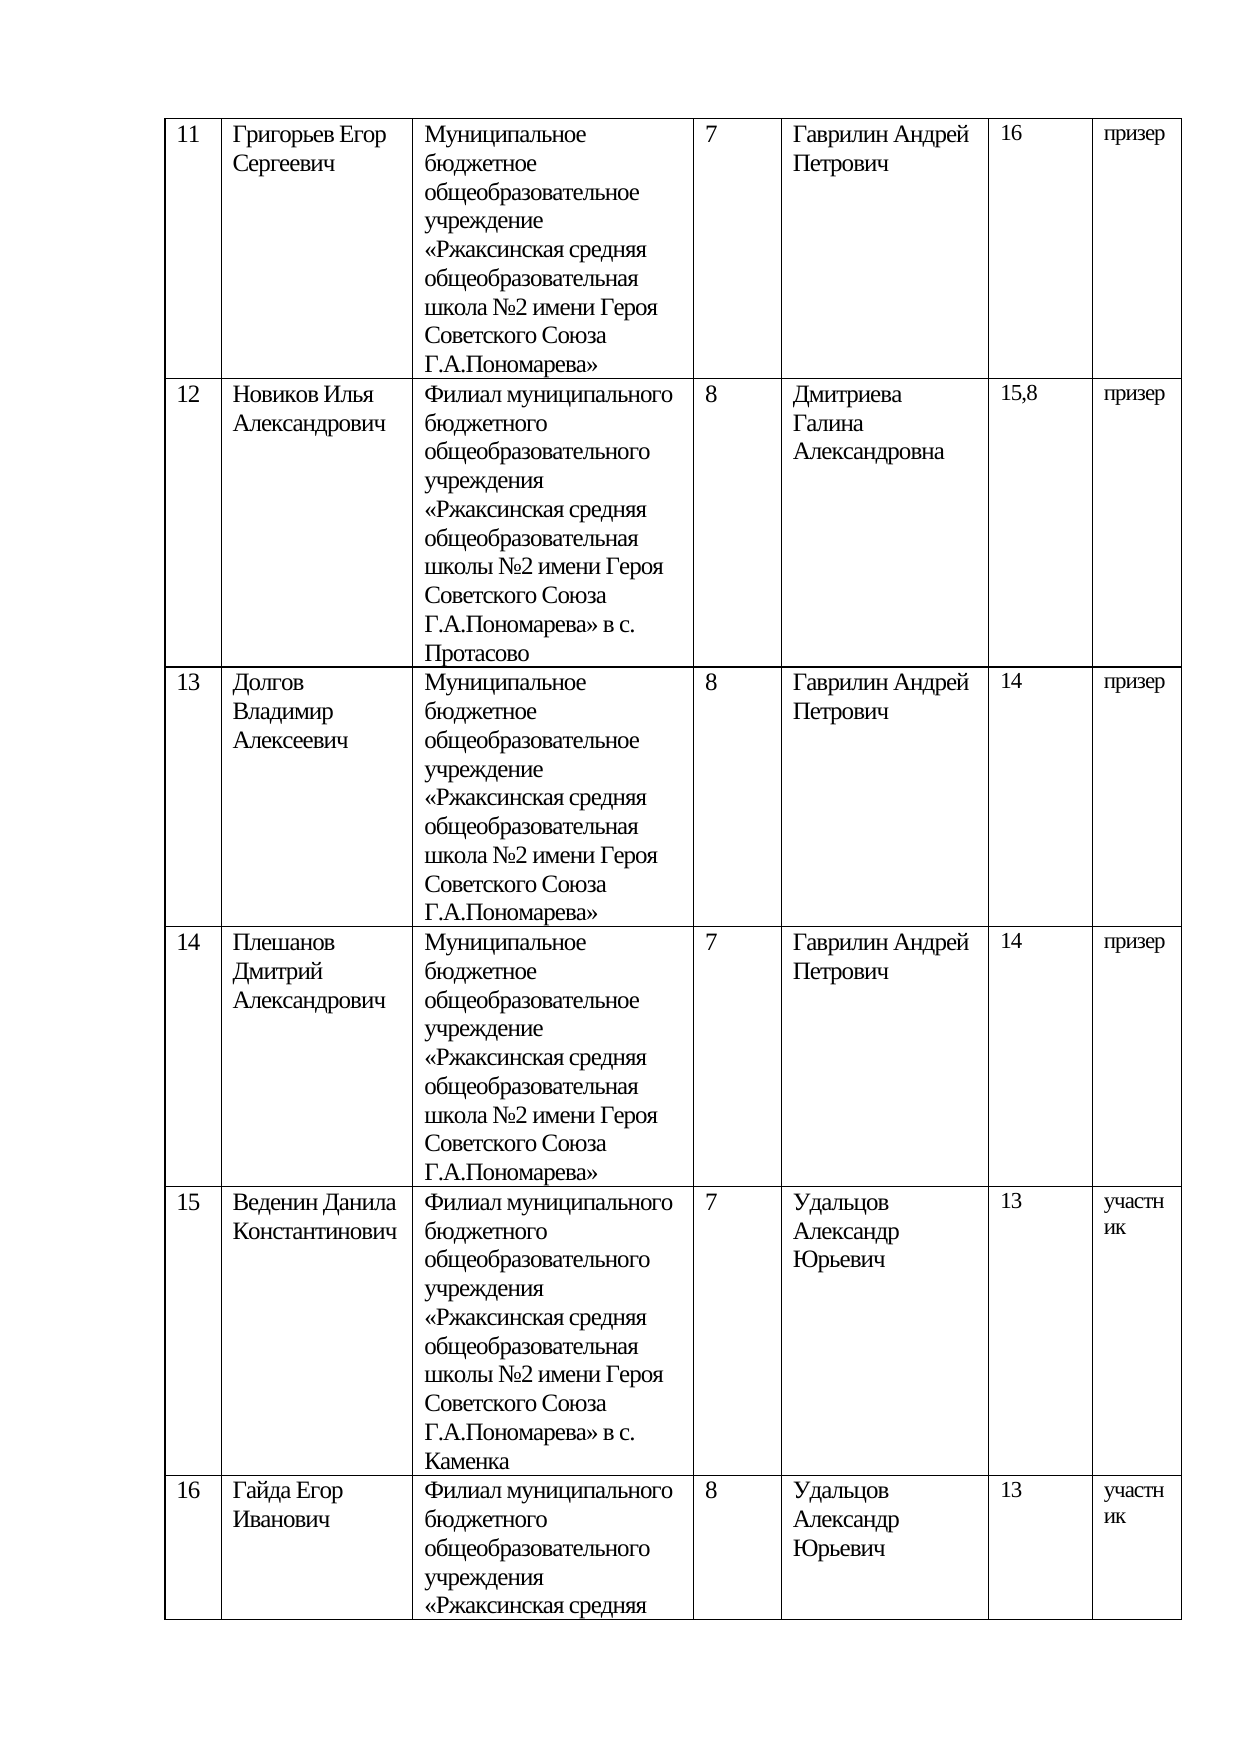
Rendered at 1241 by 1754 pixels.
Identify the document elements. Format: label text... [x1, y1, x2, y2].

table_cell Удальцов Александр Юрьевич [782, 1187, 988, 1474]
table_cell 7 [694, 1187, 781, 1474]
table_cell Муниципальное бюджетное общеобразовательное учреждение «Ржаксинская средняя общеобразовательная школа №2 имени Героя Советского Союза Г.А.Пономарева» [413, 668, 693, 926]
table_cell призер [1093, 927, 1181, 1186]
table_cell Муниципальное бюджетное общеобразовательное учреждение «Ржаксинская средняя общеобразовательная школа №2 имени Героя Советского Союза Г.А.Пономарева» [413, 927, 693, 1186]
table_cell Григорьев Егор Сергеевич [222, 119, 412, 378]
table_cell 7 [694, 927, 781, 1186]
table_cell 15,8 [989, 379, 1092, 666]
table_cell 11 [166, 119, 221, 378]
table_cell 12 [166, 379, 221, 666]
table_cell 15 [166, 1187, 221, 1474]
table_cell 14 [989, 668, 1092, 926]
table_cell 8 [694, 668, 781, 926]
table_cell Муниципальное бюджетное общеобразовательное учреждение «Ржаксинская средняя общеобразовательная школа №2 имени Героя Советского Союза Г.А.Пономарева» [413, 119, 693, 378]
table_cell Плешанов Дмитрий Александрович [222, 927, 412, 1186]
table_cell 8 [694, 379, 781, 666]
table_cell Филиал муниципального бюджетного общеобразовательного учреждения «Ржаксинская средняя общеобразовательная школы №2 имени Героя Советского Союза Г.А.Пономарева» в с. Каменка [413, 1187, 693, 1474]
table_cell призер [1093, 379, 1181, 666]
table_cell 7 [694, 119, 781, 378]
table_cell 16 [166, 1476, 221, 1619]
table_cell участник [1093, 1476, 1181, 1619]
table_cell 16 [989, 119, 1092, 378]
table_cell 14 [166, 927, 221, 1186]
table_cell Долгов Владимир Алексеевич [222, 668, 412, 926]
table_cell Веденин Данила Константинович [222, 1187, 412, 1474]
table_cell Гаврилин Андрей Петрович [782, 119, 988, 378]
table_cell 13 [989, 1187, 1092, 1474]
table_cell Гайда Егор Иванович [222, 1476, 412, 1619]
table_cell 14 [989, 927, 1092, 1186]
table_cell призер [1093, 119, 1181, 378]
table_cell 8 [694, 1476, 781, 1619]
table_cell участник [1093, 1187, 1181, 1474]
table_cell Новиков Илья Александрович [222, 379, 412, 666]
table_cell 13 [989, 1476, 1092, 1619]
table_cell Гаврилин Андрей Петрович [782, 927, 988, 1186]
table_cell Удальцов Александр Юрьевич [782, 1476, 988, 1619]
table_cell 13 [166, 668, 221, 926]
table_cell призер [1093, 668, 1181, 926]
table_cell Филиал муниципального бюджетного общеобразовательного учреждения «Ржаксинская средняя [413, 1476, 693, 1619]
table_cell Гаврилин Андрей Петрович [782, 668, 988, 926]
table_cell Дмитриева Галина Александровна [782, 379, 988, 666]
table_cell Филиал муниципального бюджетного общеобразовательного учреждения «Ржаксинская средняя общеобразовательная школы №2 имени Героя Советского Союза Г.А.Пономарева» в с. Протасово [413, 379, 693, 666]
